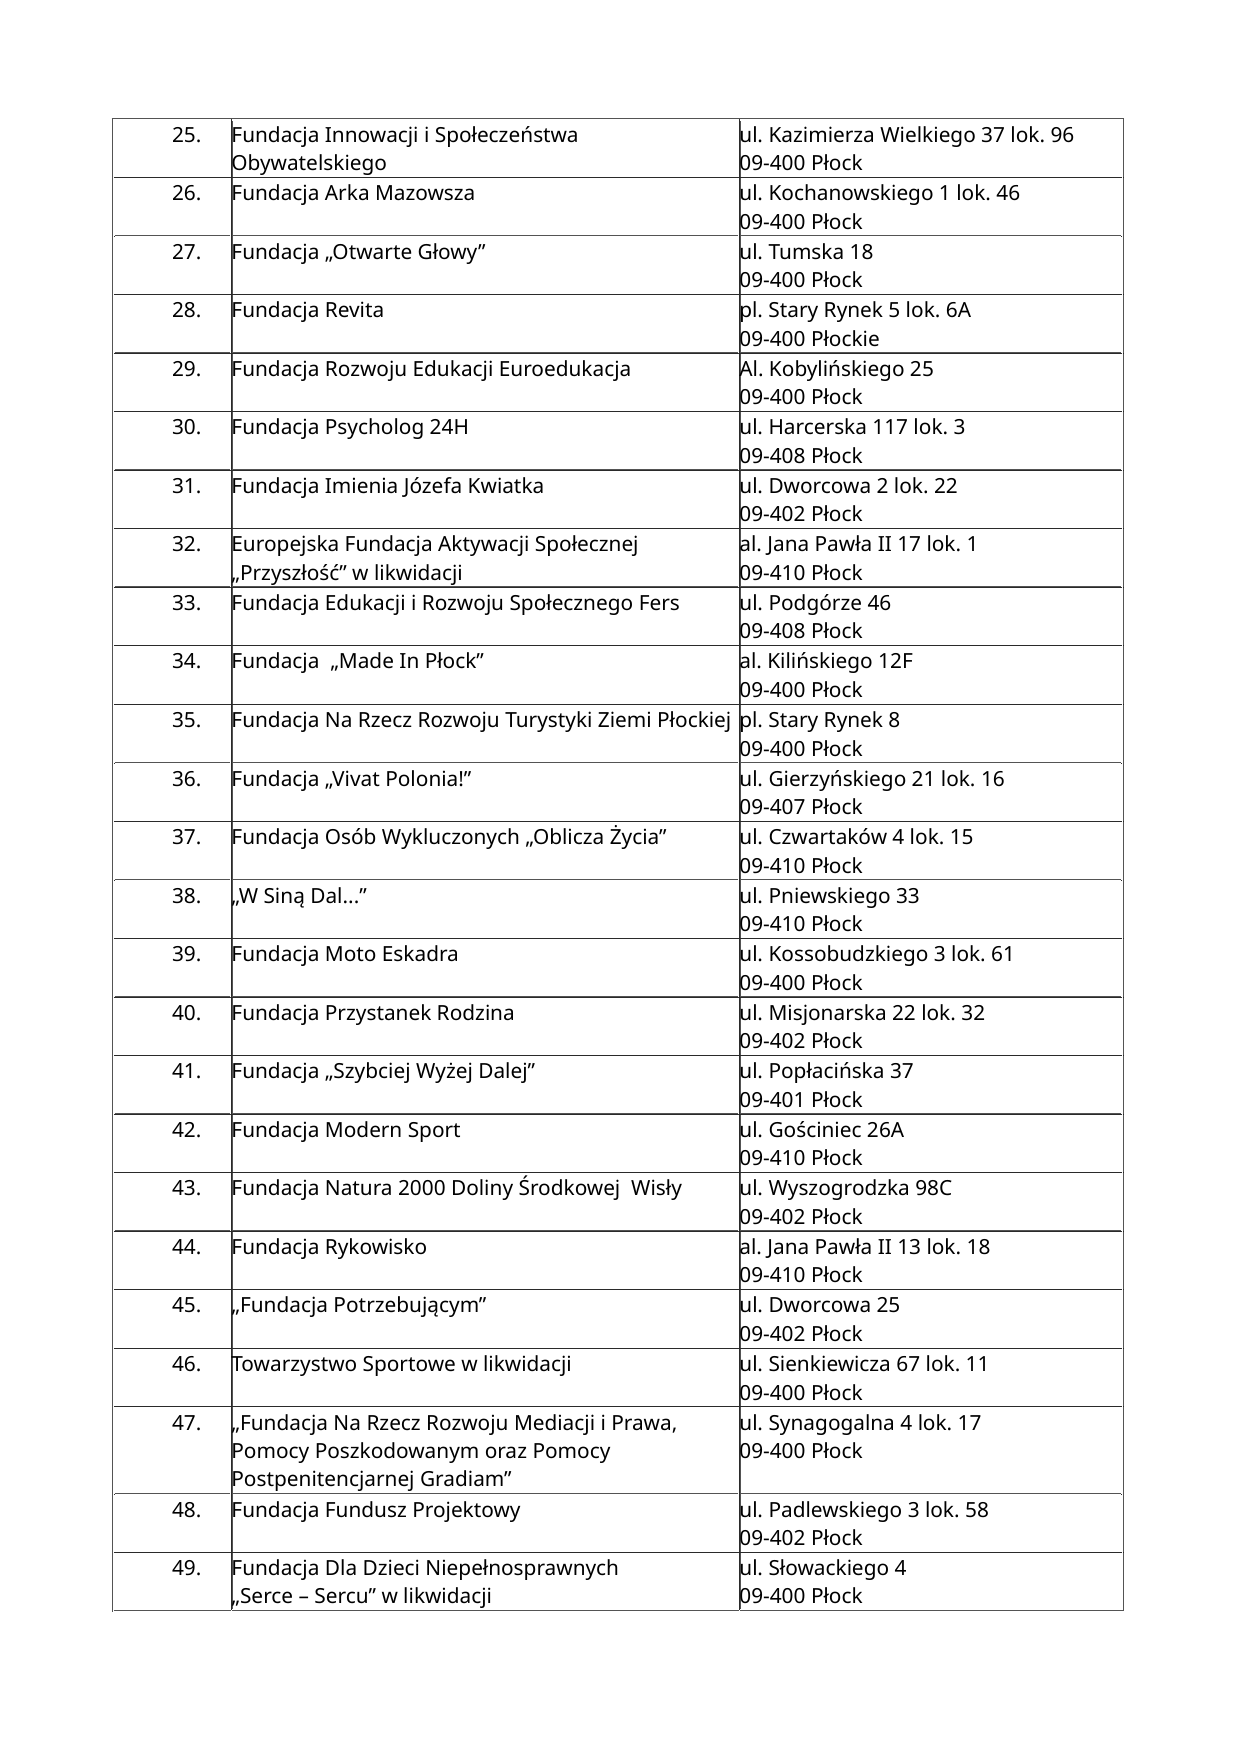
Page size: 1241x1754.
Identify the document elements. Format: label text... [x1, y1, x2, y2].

table_cell [114, 1233, 230, 1289]
table_cell ul. Pniewskiego 33 09-410 Płock [741, 879, 1123, 938]
table_cell [114, 999, 230, 1055]
table_cell [114, 179, 230, 235]
table_cell Fundacja Przystanek Rodzina [233, 999, 738, 1055]
table_cell ul. Kochanowskiego 1 lok. 46 09-400 Płock [741, 177, 1123, 235]
table_cell ul. Harcerska 117 lok. 3 09-408 Płock [741, 411, 1123, 469]
table_cell ul. Wyszogrodzka 98C 09-402 Płock [741, 1172, 1123, 1230]
table_cell ul. Kossobudzkiego 3 lok. 61 09-400 Płock [741, 938, 1123, 996]
table_cell Fundacja Natura 2000 Doliny Środkowej Wisły [233, 1174, 738, 1230]
table_cell Fundacja Psycholog 24H [233, 413, 738, 469]
table_cell Fundacja Modern Sport [233, 1116, 738, 1172]
table_cell Towarzystwo Sportowe w likwidacji [233, 1350, 738, 1406]
table_cell [114, 764, 230, 821]
table_cell [114, 940, 230, 996]
table_cell [114, 589, 230, 645]
table_cell Fundacja Arka Mazowsza [233, 179, 738, 235]
table_cell Fundacja Innowacji i Społeczeństwa Obywatelskiego [232, 120, 739, 177]
table_cell ul. Słowackiego 4 09-400 Płock [740, 1552, 1123, 1610]
table_cell ul. Misjonarska 22 lok. 32 09-402 Płock [741, 996, 1123, 1055]
table_cell Fundacja Revita [233, 296, 738, 352]
table_cell ul. Popłacińska 37 09-401 Płock [741, 1055, 1123, 1113]
table_cell Fundacja Imienia Józefa Kwiatka [233, 472, 738, 528]
table_cell Fundacja Moto Eskadra [233, 940, 738, 996]
table_cell „Fundacja Potrzebującym” [233, 1291, 738, 1347]
table_cell Fundacja Dla Dzieci Niepełnosprawnych „Serce – Sercu” w likwidacji [232, 1554, 739, 1610]
table_cell „W Siną Dal...” [233, 881, 738, 938]
table_cell [114, 472, 230, 528]
table_cell al. Jana Pawła II 13 lok. 18 09-410 Płock [741, 1230, 1123, 1289]
table_cell [114, 647, 230, 703]
table_cell [114, 530, 230, 586]
table_cell ul. Podgórze 46 09-408 Płock [741, 586, 1123, 645]
table_cell [114, 881, 230, 938]
table_cell Fundacja „Otwarte Głowy” [233, 237, 738, 294]
table_cell ul. Tumska 18 09-400 Płock [741, 235, 1123, 294]
table_cell al. Jana Pawła II 17 lok. 1 09-410 Płock [741, 528, 1123, 586]
table_cell ul. Gierzyńskiego 21 lok. 16 09-407 Płock [741, 762, 1123, 821]
table_cell pl. Stary Rynek 8 09-400 Płock [741, 704, 1123, 762]
table_cell [114, 1057, 230, 1113]
table_cell [114, 1495, 230, 1552]
table_cell [114, 706, 230, 762]
table_cell Fundacja „Vivat Polonia!” [233, 764, 738, 821]
table_cell Fundacja Edukacji i Rozwoju Społecznego Fers [233, 589, 738, 645]
table_cell [114, 413, 230, 469]
table_cell Europejska Fundacja Aktywacji Społecznej „Przyszłość” w likwidacji [233, 530, 738, 586]
table_cell [114, 355, 230, 411]
table_cell ul. Gościniec 26A 09-410 Płock [741, 1113, 1123, 1172]
table_cell [114, 1291, 230, 1347]
table_cell al. Kilińskiego 12F 09-400 Płock [741, 645, 1123, 703]
table_cell [114, 1408, 230, 1493]
table_cell pl. Stary Rynek 5 lok. 6A 09-400 Płockie [741, 294, 1123, 352]
table_cell Fundacja „Szybciej Wyżej Dalej” [233, 1057, 738, 1113]
table_cell Fundacja „Made In Płock” [233, 647, 738, 703]
table_cell Fundacja Rozwoju Edukacji Euroedukacja [233, 355, 738, 411]
table_cell Al. Kobylińskiego 25 09-400 Płock [741, 352, 1123, 411]
table_cell ul. Czwartaków 4 lok. 15 09-410 Płock [741, 821, 1123, 879]
table_cell Fundacja Rykowisko [233, 1233, 738, 1289]
table_cell ul. Padlewskiego 3 lok. 58 09-402 Płock [741, 1493, 1123, 1552]
table_cell Fundacja Na Rzecz Rozwoju Turystyki Ziemi Płockiej [233, 706, 738, 762]
table_cell ul. Dworcowa 2 lok. 22 09-402 Płock [741, 469, 1123, 528]
table_cell Fundacja Fundusz Projektowy [233, 1495, 738, 1552]
table_cell [114, 1350, 230, 1406]
table_cell Fundacja Osób Wykluczonych „Oblicza Życia” [233, 823, 738, 879]
table_cell ul. Dworcowa 25 09-402 Płock [741, 1289, 1123, 1347]
table_cell [114, 296, 230, 352]
table_cell ul. Sienkiewicza 67 lok. 11 09-400 Płock [741, 1348, 1123, 1406]
table_cell [114, 120, 231, 177]
table_cell „Fundacja Na Rzecz Rozwoju Mediacji i Prawa, Pomocy Poszkodowanym oraz Pomocy Postpenitencjarnej Gradiam” [233, 1408, 738, 1493]
table_cell [114, 823, 230, 879]
table_cell ul. Synagogalna 4 lok. 17 09-400 Płock [741, 1406, 1123, 1493]
table_cell [114, 1554, 231, 1610]
table_cell [114, 1116, 230, 1172]
table_cell ul. Kazimierza Wielkiego 37 lok. 96 09-400 Płock [740, 120, 1123, 177]
table_cell [114, 1174, 230, 1230]
table_cell [114, 237, 230, 294]
